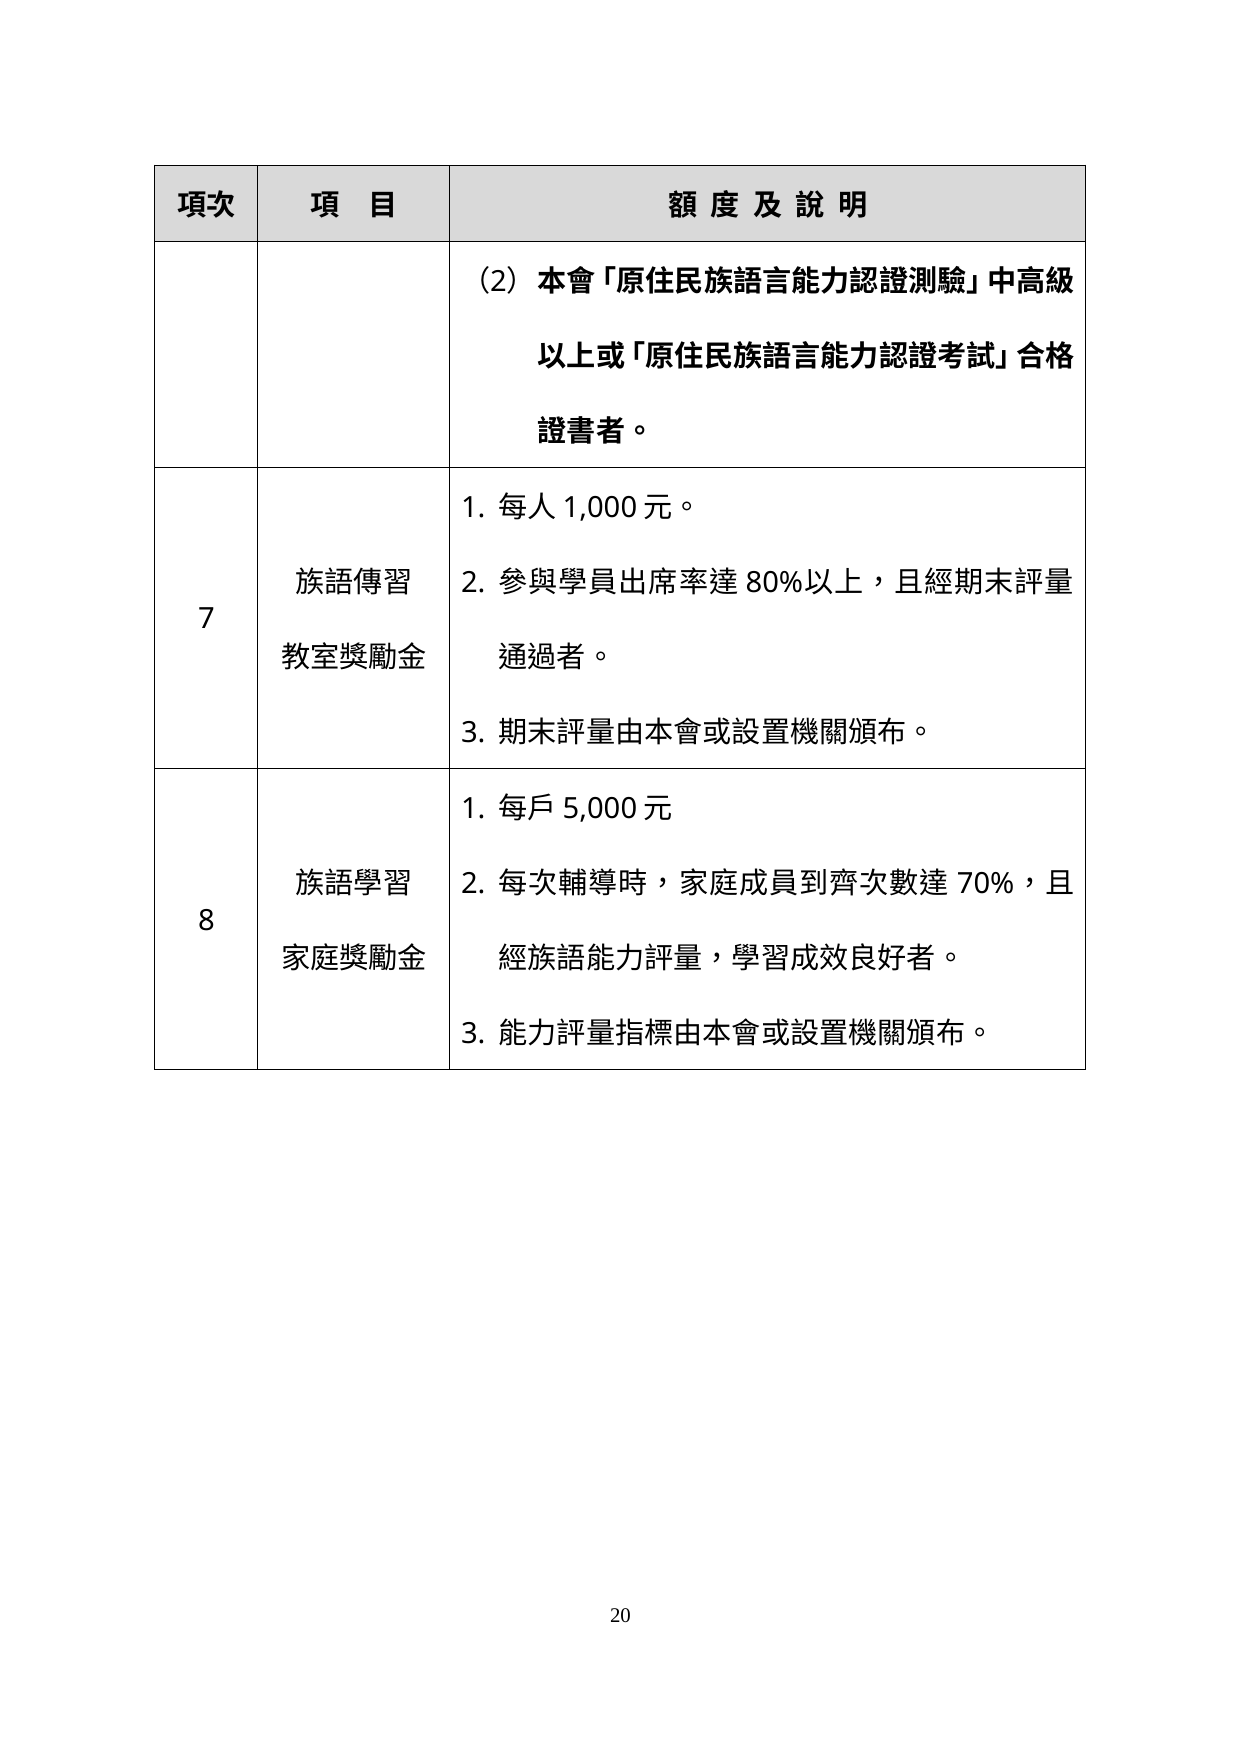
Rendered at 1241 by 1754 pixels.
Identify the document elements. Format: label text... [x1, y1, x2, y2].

table_header 額 度 及 說 明 [450, 166, 1085, 241]
table_cell [155, 242, 257, 467]
table_cell 每戶5,000元 每次輔導時，家庭成員到齊次數達70%，且經族語能力評量，學習成效良好者。 能力評量指標由本會或設置機關頒布。 [450, 769, 1085, 1069]
table_cell 每人1,000元。 參與學員出席率達80%以上，且經期末評量通過者。 期末評量由本會或設置機關頒布。 [450, 468, 1085, 768]
table_cell [258, 242, 449, 467]
table_cell 族語傳習 教室獎勵金 [258, 468, 449, 768]
table_cell 8 [155, 769, 257, 1069]
table_header 項次 [155, 166, 257, 241]
table_cell 每小時350元。 為增進語推人員教學效益，得聘用協同教學人員，每月總時數至多10小時。 人員資格，需具以下之一者，並由設置機關同意後始可聘用： 文化知識或族語能力之人士。 本會「原住民族語言能力認證測驗」中高級以上或「原住民族語言能力認證考試」合格證書者。 [450, 242, 1085, 467]
table_header 項 目 [258, 166, 449, 241]
table_cell 7 [155, 468, 257, 768]
table_cell 族語學習 家庭獎勵金 [258, 769, 449, 1069]
